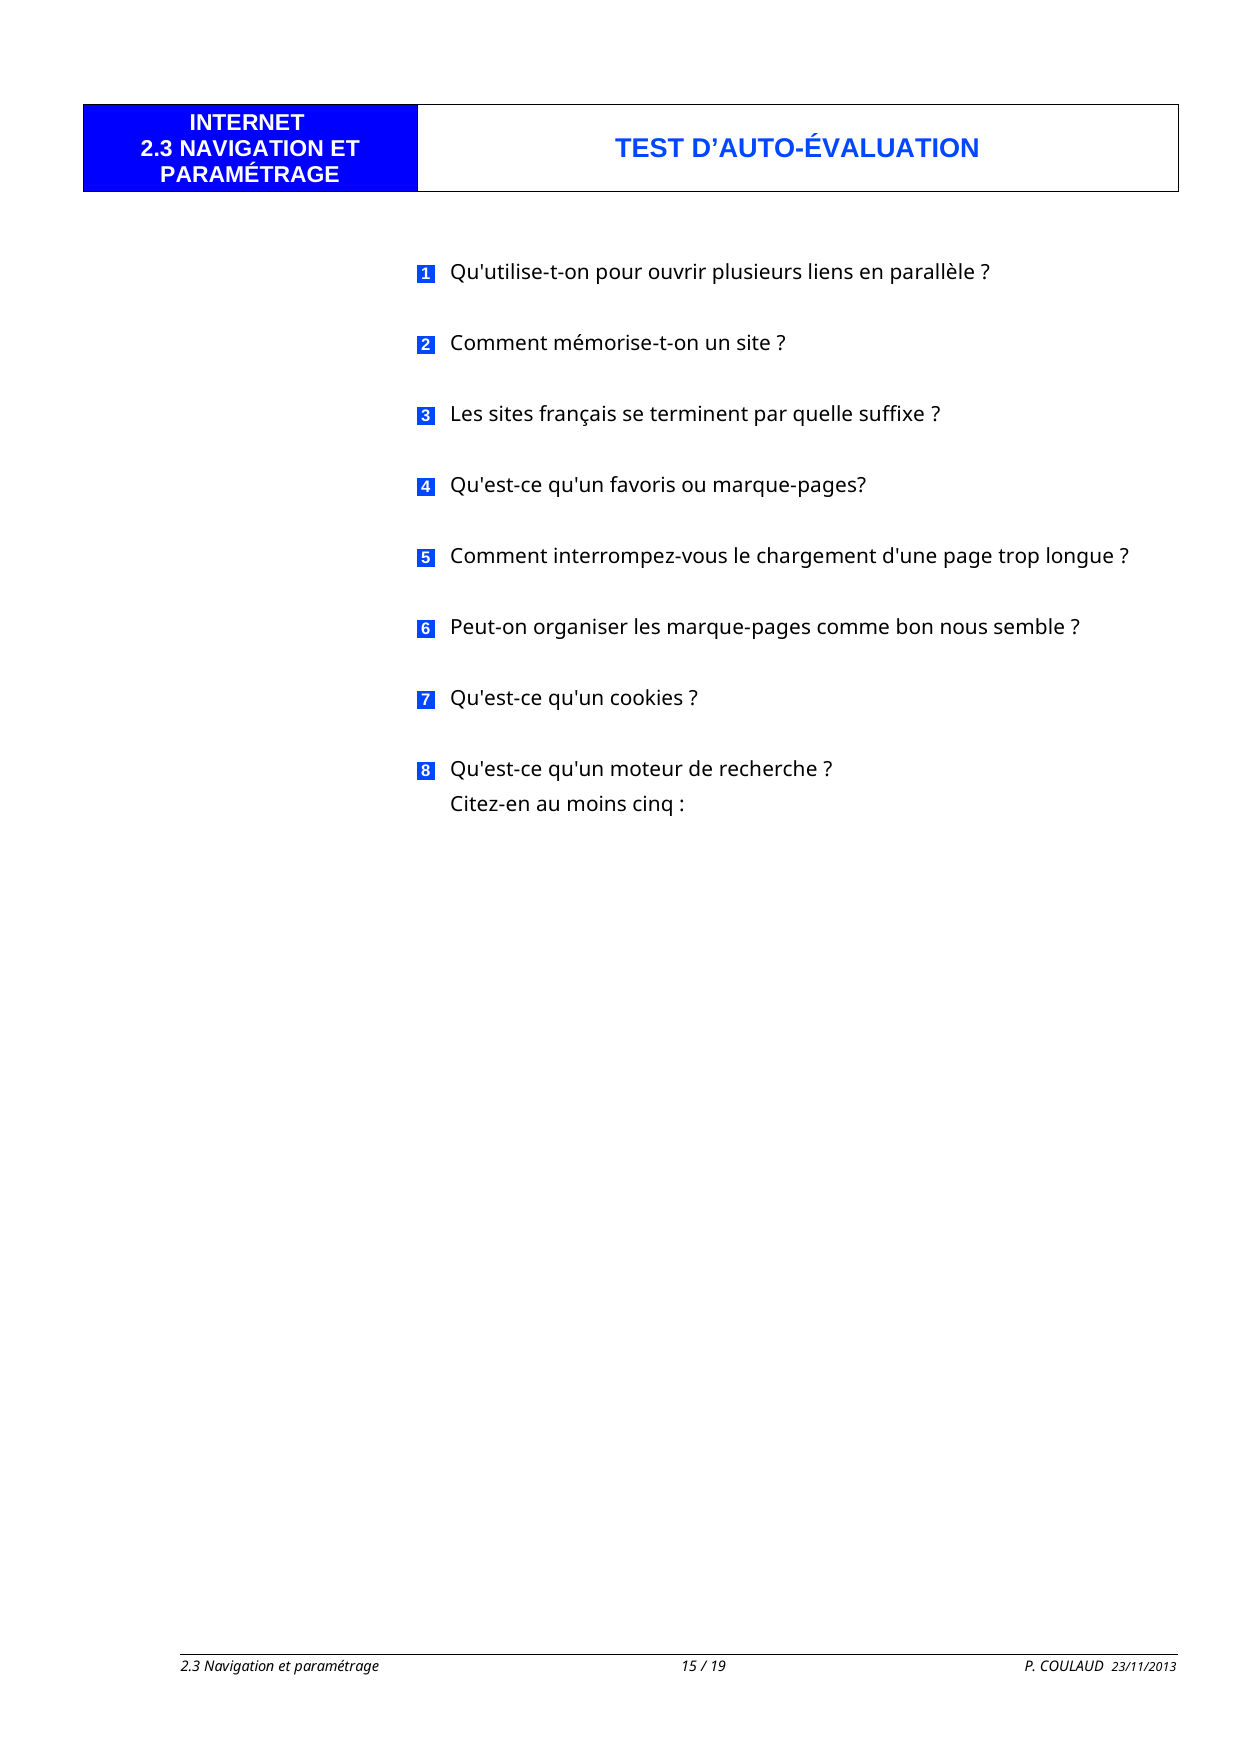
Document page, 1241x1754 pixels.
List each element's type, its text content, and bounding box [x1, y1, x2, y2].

list Comment interrompez-vous le chargement d'une page trop longue ? [417, 541, 1178, 604]
list Peut-on organiser les marque-pages comme bon nous semble ? [417, 612, 1178, 675]
list Qu'est-ce qu'un cookies ? [417, 683, 1178, 746]
list Comment mémorise-t-on un site ? [417, 328, 1178, 391]
list Les sites français se terminent par quelle suffixe ? [417, 399, 1178, 462]
list Qu'utilise-t-on pour ouvrir plusieurs liens en parallèle ? [417, 257, 1178, 320]
list Qu'est-ce qu'un moteur de recherche ? Citez-en au moins cinq : [417, 754, 1178, 817]
table_header Test d’auto-évaluation [418, 105, 1178, 191]
list Qu'est-ce qu'un favoris ou marque-pages? [417, 470, 1178, 533]
table_header INTERNET 2.3 Navigation et paramétrage [84, 105, 417, 191]
